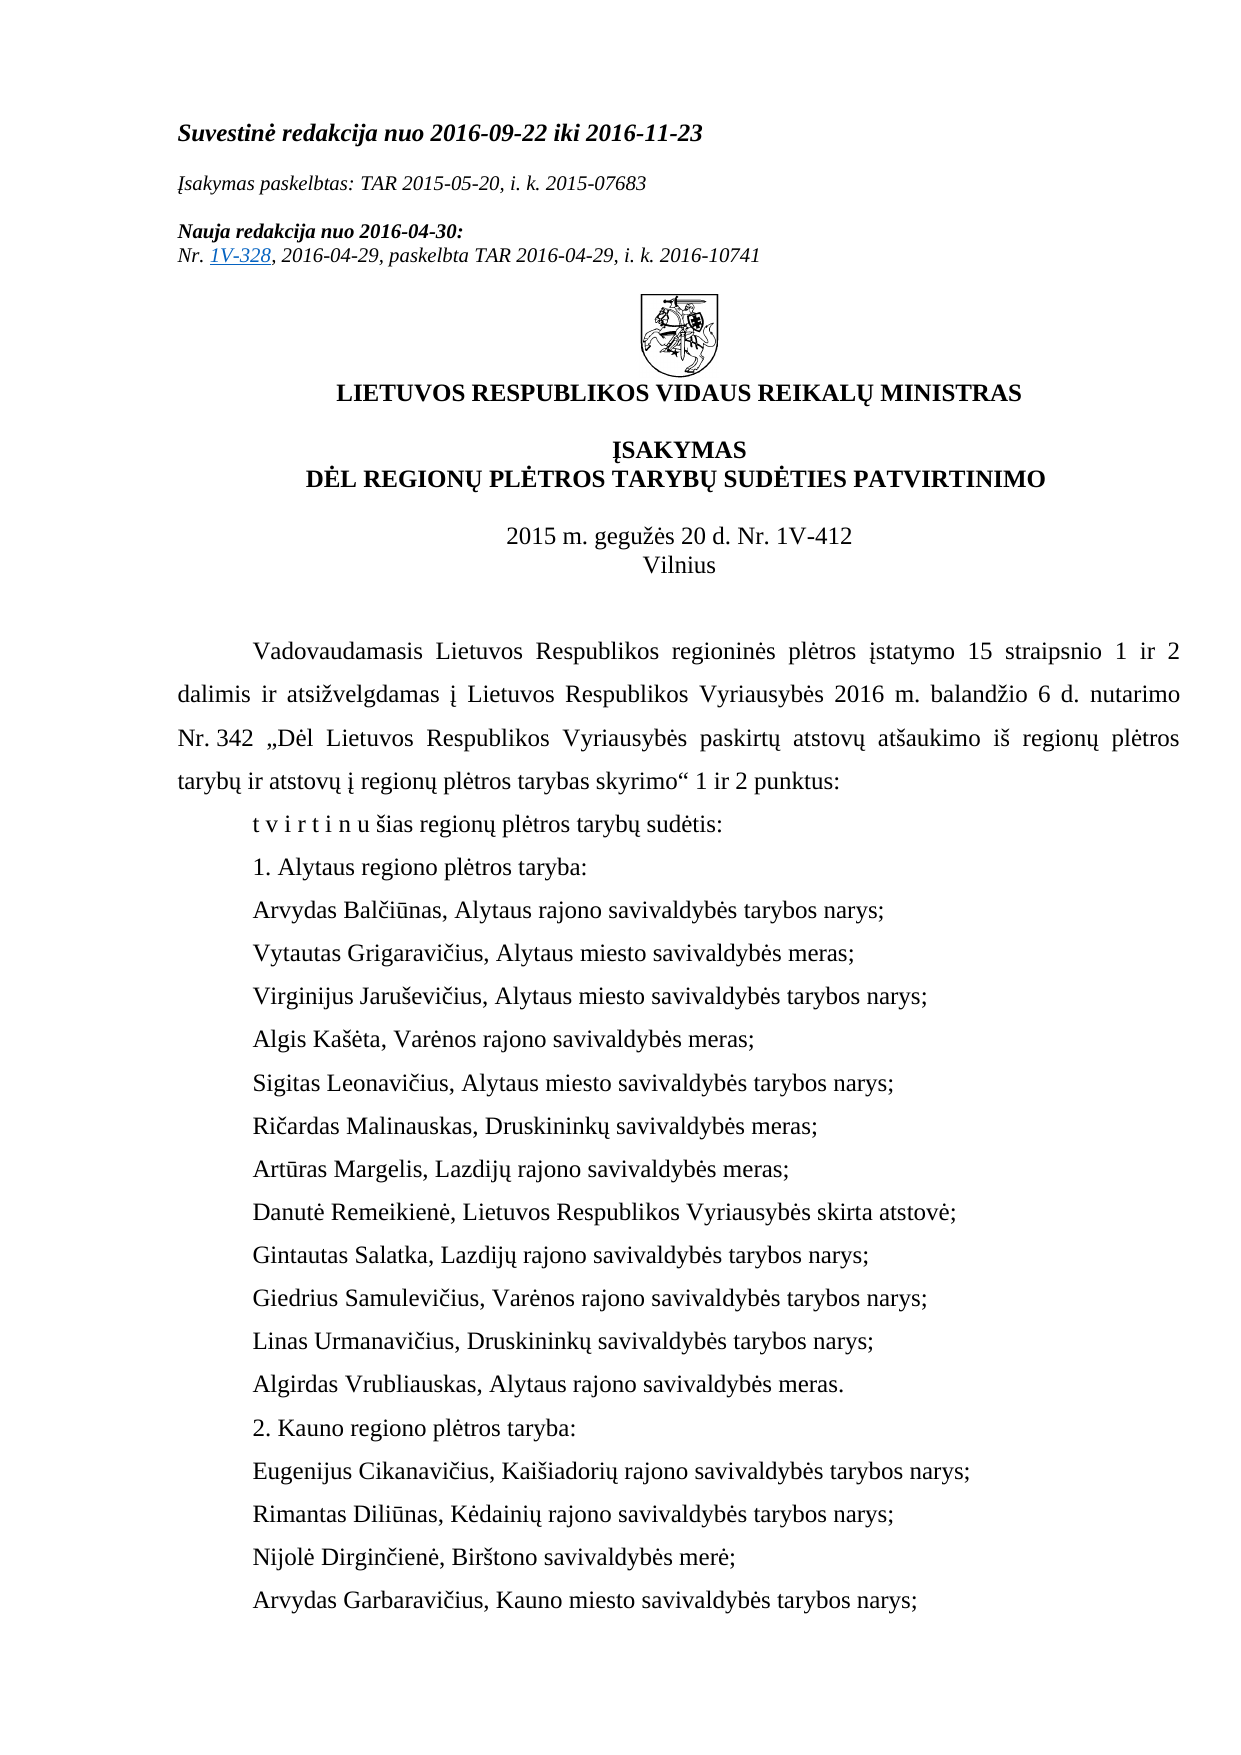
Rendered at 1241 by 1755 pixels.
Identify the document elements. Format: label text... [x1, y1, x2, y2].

text Virginijus Jaruševičius, Alytaus miesto savivaldybės tarybos narys; [177, 981, 1181, 1010]
text Vadovaudamasis Lietuvos Respublikos regioninės plėtros įstatymo 15 straipsnio 1 ir 2 dalimis ir atsižvelgdamas į Lietuvos Respublikos Vyriausybės 2016 m. balandžio 6 d. nutarimo Nr. 342 „Dėl Lietuvos Respublikos Vyriausybės paskirtų atstovų atšaukimo iš regionų plėtros tarybų ir atstovų į regionų plėtros tarybas skyrimo“ 1 ir 2 punktus: [177, 636, 1181, 794]
text Rimantas Diliūnas, Kėdainių rajono savivaldybės tarybos narys; [177, 1499, 1181, 1528]
text Arvydas Garbaravičius, Kauno miesto savivaldybės tarybos narys; [177, 1585, 1181, 1614]
text DĖL regionų plėtros tarybų sudėties patvirtinimo [177, 464, 1181, 493]
text Algis Kašėta, Varėnos rajono savivaldybės meras; [177, 1024, 1181, 1053]
text Vytautas Grigaravičius, Alytaus miesto savivaldybės meras; [177, 938, 1181, 967]
text Sigitas Leonavičius, Alytaus miesto savivaldybės tarybos narys; [177, 1068, 1181, 1096]
text Suvestinė redakcija nuo 2016-09-22 iki 2016-11-23 [177, 118, 1181, 147]
text LIETUVOS RESPUBLIKOS VIDAUS REIKALŲ MINISTRAS [177, 378, 1181, 406]
text Įsakymas paskelbtas: TAR 2015-05-20, i. k. 2015-07683 [177, 171, 1181, 195]
text Algirdas Vrubliauskas, Alytaus rajono savivaldybės meras. [177, 1369, 1181, 1398]
text Nijolė Dirginčienė, Birštono savivaldybės merė; [177, 1542, 1181, 1571]
text Arvydas Balčiūnas, Alytaus rajono savivaldybės tarybos narys; [177, 895, 1181, 924]
text Vilnius [177, 550, 1181, 579]
text Nr. 1V-328, 2016-04-29, paskelbta TAR 2016-04-29, i. k. 2016-10741 [177, 243, 1181, 267]
text Danutė Remeikienė, Lietuvos Respublikos Vyriausybės skirta atstovė; [177, 1197, 1181, 1226]
text Giedrius Samulevičius, Varėnos rajono savivaldybės tarybos narys; [177, 1283, 1181, 1312]
text Gintautas Salatka, Lazdijų rajono savivaldybės tarybos narys; [177, 1240, 1181, 1269]
text Eugenijus Cikanavičius, Kaišiadorių rajono savivaldybės tarybos narys; [177, 1456, 1181, 1484]
text 1. Alytaus regiono plėtros taryba: [177, 852, 1181, 881]
text Nauja redakcija nuo 2016-04-30: [177, 219, 1181, 243]
text Linas Urmanavičius, Druskininkų savivaldybės tarybos narys; [177, 1326, 1181, 1355]
text 2015 m. gegužės 20 d. Nr. 1V-412 [177, 521, 1181, 550]
text t v i r t i n u šias regionų plėtros tarybų sudėtis: [177, 809, 1181, 838]
text ĮSAKYMAS [177, 435, 1181, 464]
text Artūras Margelis, Lazdijų rajono savivaldybės meras; [177, 1154, 1181, 1183]
text 2. Kauno regiono plėtros taryba: [177, 1413, 1181, 1441]
text Ričardas Malinauskas, Druskininkų savivaldybės meras; [177, 1111, 1181, 1139]
